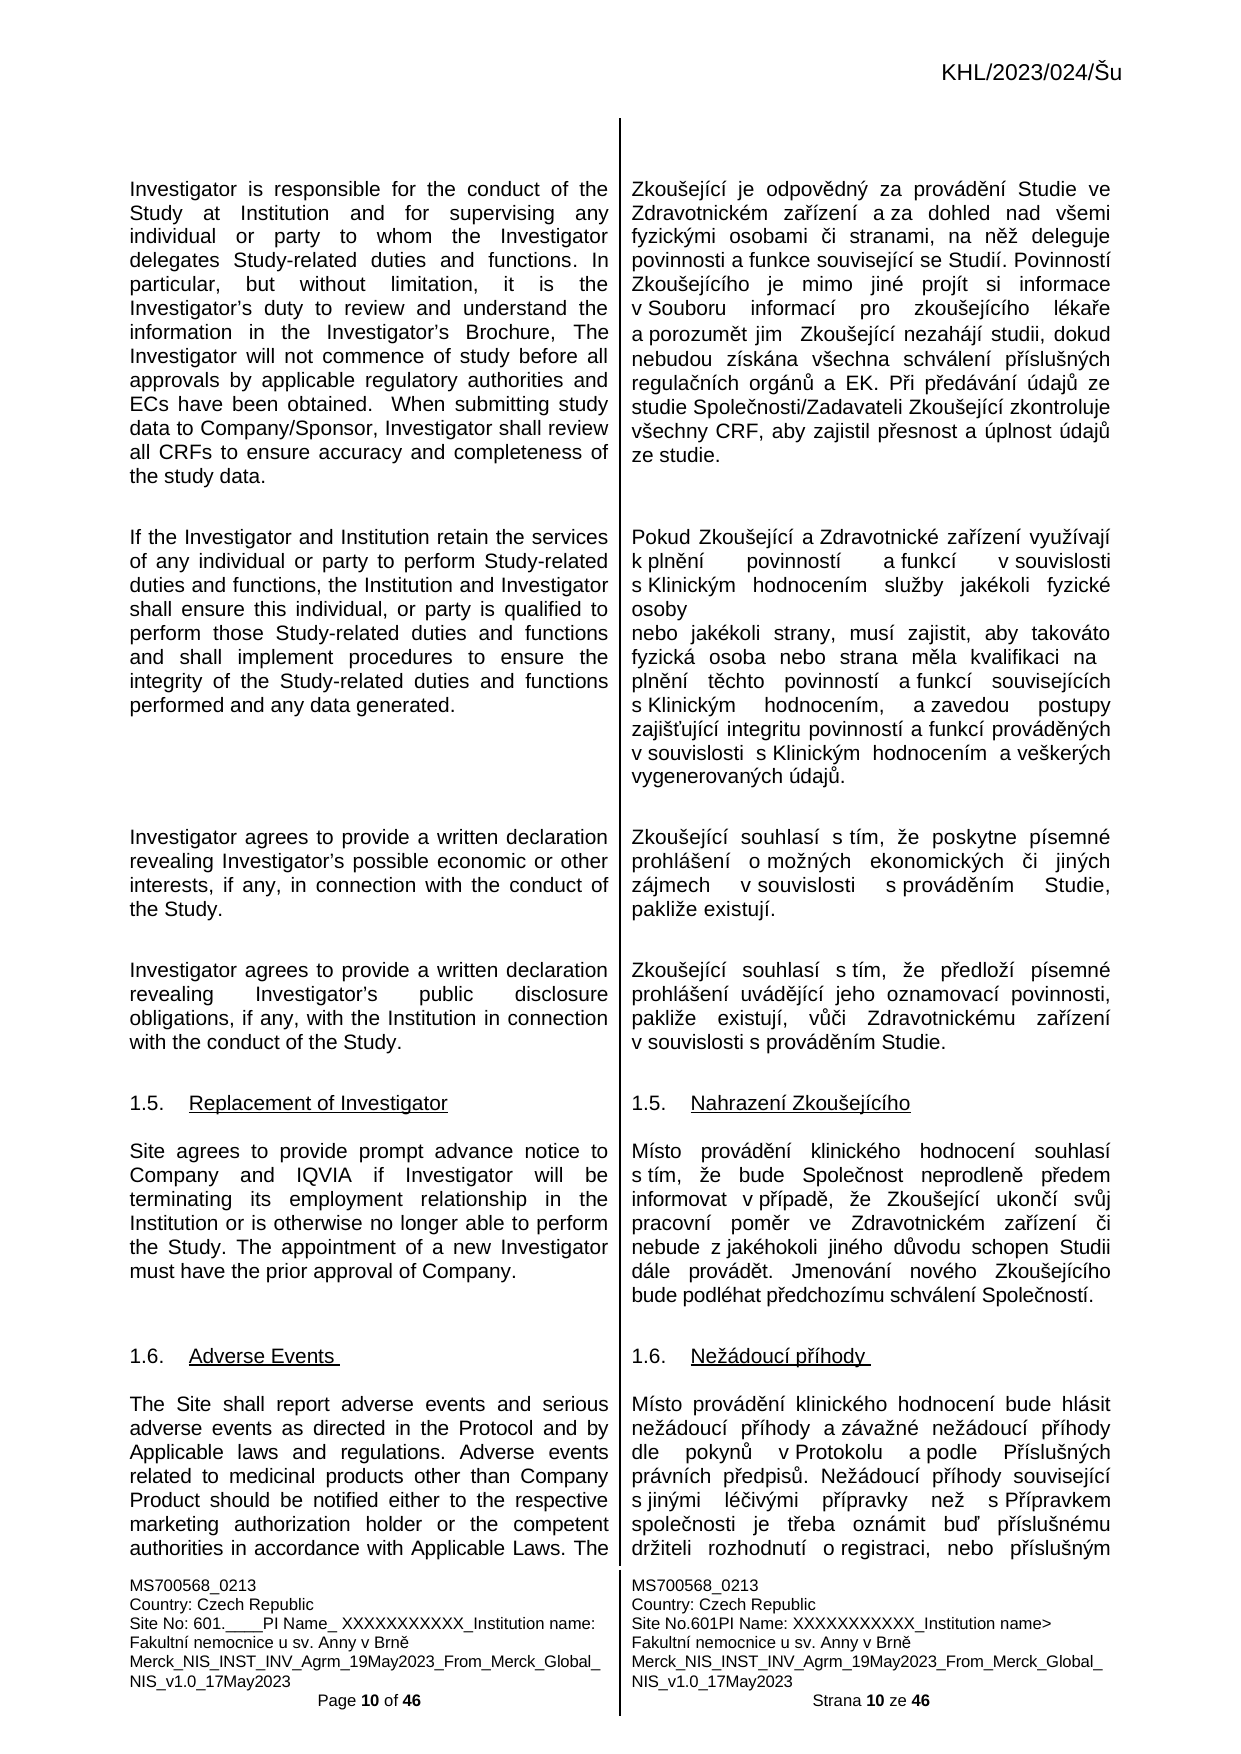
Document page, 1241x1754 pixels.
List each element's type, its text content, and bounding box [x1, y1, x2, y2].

table_cell Investigator agrees to provide a written declaration revealing Investigator’s public disclosure obligations, if any, with the Institution in connection with the conduct of the Study. [118, 952, 619, 1085]
table_cell [118, 118, 619, 171]
table_cell The Site shall report adverse events and serious adverse events as directed in the Protocol and by Applicable laws and regulations. Adverse events related to medicinal products other than Company Product should be notified either to the respective marketing authorization holder or the competent authorities in accordance with Applicable Laws. The [118, 1386, 619, 1566]
table_cell 1.6. Nežádoucí příhody [621, 1338, 1122, 1386]
table_cell [621, 118, 1122, 171]
table_cell Místo provádění klinického hodnocení bude hlásit nežádoucí příhody a závažné nežádoucí příhody dle pokynů v Protokolu a podle Příslušných právních předpisů. Nežádoucí příhody související s jinými léčivými přípravky než s Přípravkem společnosti je třeba oznámit buď příslušnému držiteli rozhodnutí o registraci, nebo příslušným [621, 1386, 1122, 1566]
table_cell 1.5. Replacement of Investigator [118, 1085, 619, 1133]
table_cell 1.5. Nahrazení Zkoušejícího [621, 1085, 1122, 1133]
table_cell Zkoušející souhlasí s tím, že poskytne písemné prohlášení o možných ekonomických či jiných zájmech v souvislosti s prováděním Studie, pakliže existují. [621, 819, 1122, 952]
table_cell Místo provádění klinického hodnocení souhlasí s tím, že bude Společnost neprodleně předem informovat v případě, že Zkoušející ukončí svůj pracovní poměr ve Zdravotnickém zařízení či nebude z jakéhokoli jiného důvodu schopen Studii dále provádět. Jmenování nového Zkoušejícího bude podléhat předchozímu schválení Společností. [621, 1133, 1122, 1338]
table_cell If the Investigator and Institution retain the services of any individual or party to perform Study-related duties and functions, the Institution and Investigator shall ensure this individual, or party is qualified to perform those Study-related duties and functions and shall implement procedures to ensure the integrity of the Study-related duties and functions performed and any data generated. [118, 519, 619, 819]
table_cell Site agrees to provide prompt advance notice to Company and IQVIA if Investigator will be terminating its employment relationship in the Institution or is otherwise no longer able to perform the Study. The appointment of a new Investigator must have the prior approval of Company. [118, 1133, 619, 1338]
table_cell 1.6. Adverse Events [118, 1338, 619, 1386]
table_cell Zkoušející je odpovědný za provádění Studie ve Zdravotnickém zařízení a za dohled nad všemi fyzickými osobami či stranami, na něž deleguje povinnosti a funkce související se Studií. Povinností Zkoušejícího je mimo jiné projít si informace v Souboru informací pro zkoušejícího lékaře a porozumět jim Zkoušející nezahájí studii, dokud nebudou získána všechna schválení příslušných regulačních orgánů a EK. Při předávání údajů ze studie Společnosti/Zadavateli Zkoušející zkontroluje všechny CRF, aby zajistil přesnost a úplnost údajů ze studie. [621, 171, 1122, 519]
table_cell Investigator is responsible for the conduct of the Study at Institution and for supervising any individual or party to whom the Investigator delegates Study-related duties and functions. In particular, but without limitation, it is the Investigator’s duty to review and understand the information in the Investigator’s Brochure, The Investigator will not commence of study before all approvals by applicable regulatory authorities and ECs have been obtained. When submitting study data to Company/Sponsor, Investigator shall review all CRFs to ensure accuracy and completeness of the study data. [118, 171, 619, 519]
table_cell Investigator agrees to provide a written declaration revealing Investigator’s possible economic or other interests, if any, in connection with the conduct of the Study. [118, 819, 619, 952]
table_cell Pokud Zkoušející a Zdravotnické zařízení využívají k plnění povinností a funkcí v souvislosti s Klinickým hodnocením služby jakékoli fyzické osoby nebo jakékoli strany, musí zajistit, aby takováto fyzická osoba nebo strana měla kvalifikaci na plnění těchto povinností a funkcí souvisejících s Klinickým hodnocením, a zavedou postupy zajišťující integritu povinností a funkcí prováděných v souvislosti s Klinickým hodnocením a veškerých vygenerovaných údajů. [621, 519, 1122, 819]
table_cell Zkoušející souhlasí s tím, že předloží písemné prohlášení uvádějící jeho oznamovací povinnosti, pakliže existují, vůči Zdravotnickému zařízení v souvislosti s prováděním Studie. [621, 952, 1122, 1085]
